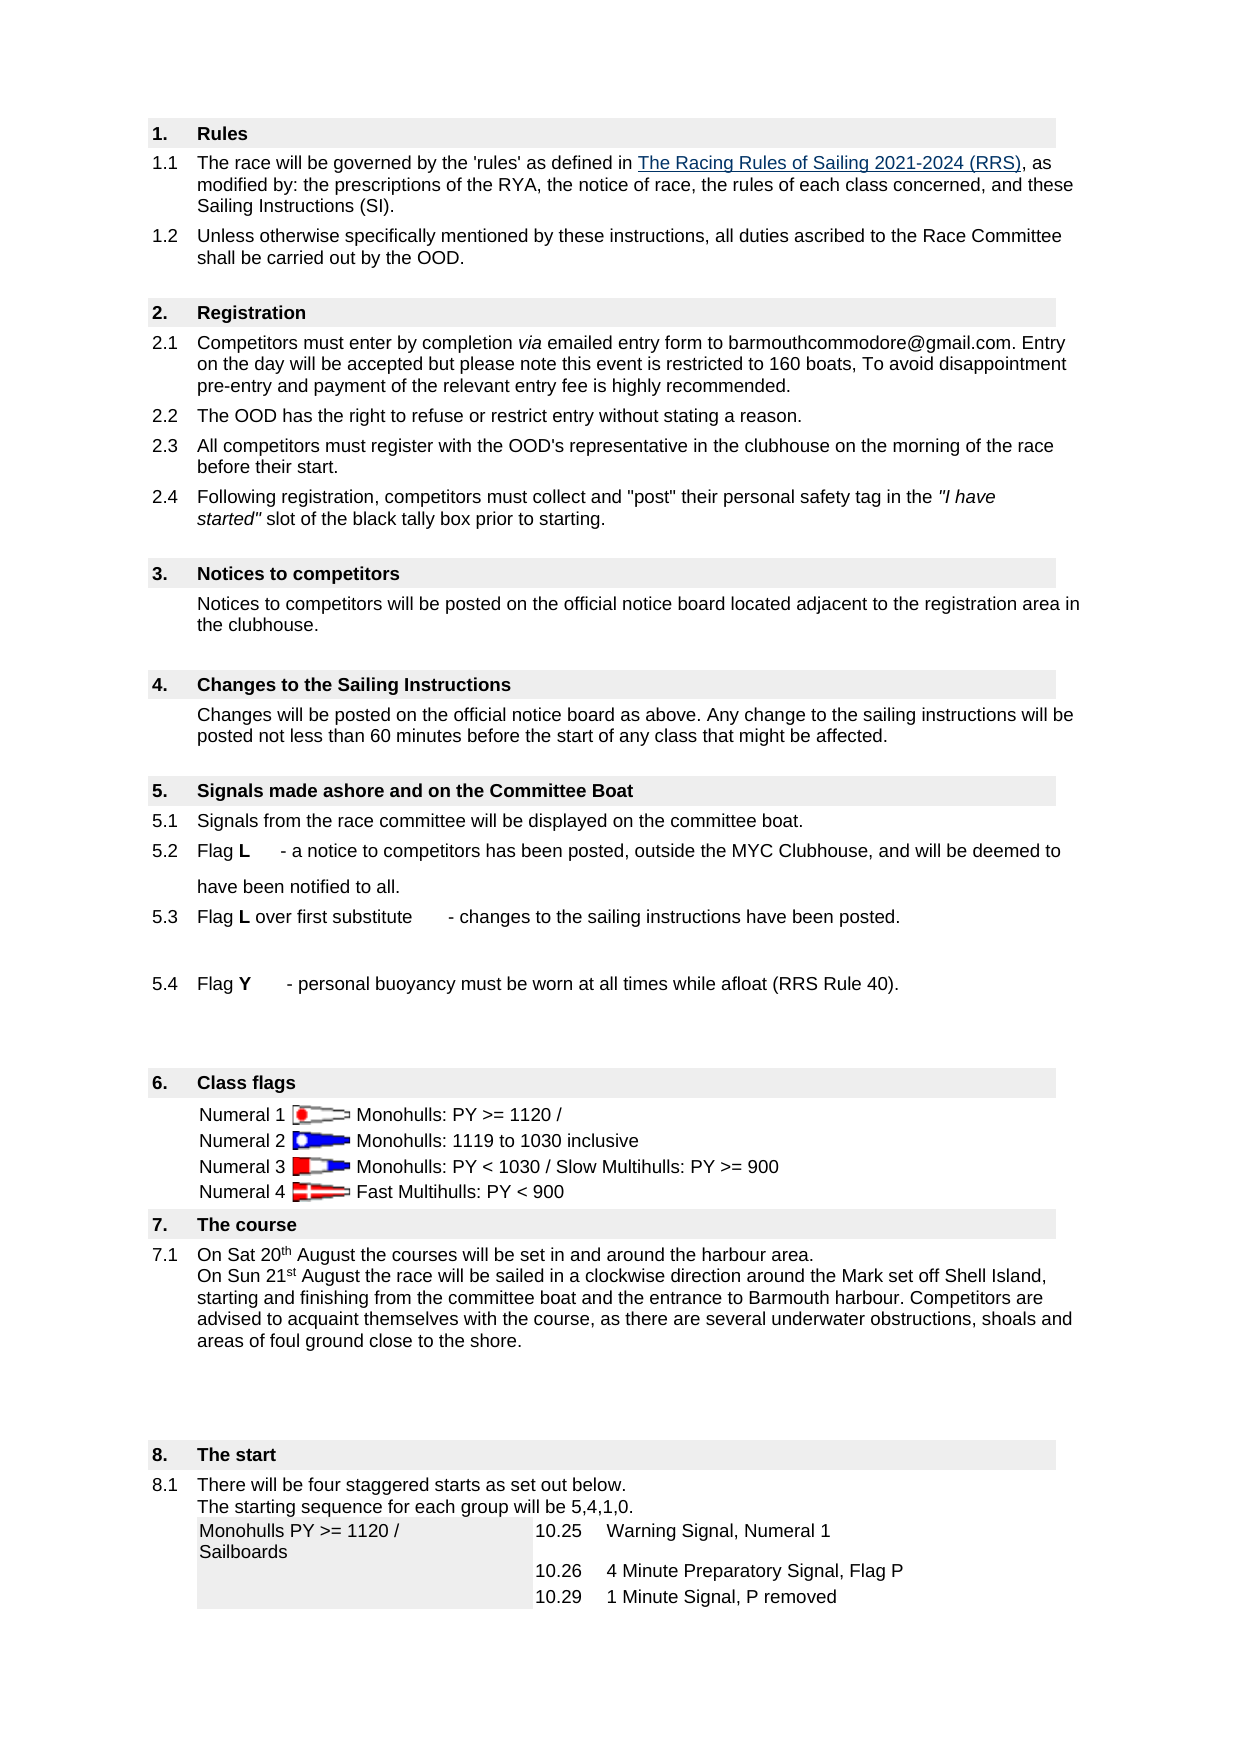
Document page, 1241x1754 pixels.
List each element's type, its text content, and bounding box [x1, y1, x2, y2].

table_cell Competitors must enter by completion via emailed entry form to barmouthcommodore@gmail.com. Entry on the day will be accepted but please note this event is restricted to 160 boats, To avoid disappointment pre-entry and payment of the relevant entry fee is highly recommended. [193, 328, 1056, 400]
table_header Warning Signal, Numeral 1 [604, 1517, 1056, 1558]
table_cell Fast Multihulls: PY < 900 [354, 1179, 784, 1205]
table_cell There will be four staggered starts as set out below. The starting sequence for each group will be 5,4,1,0. [193, 1470, 1056, 1613]
table_cell 8. [148, 1440, 193, 1470]
table_cell 4 Minute Preparatory Signal, Flag P [604, 1558, 1056, 1583]
table_cell [148, 1355, 193, 1385]
table_cell 2.4 [148, 482, 193, 558]
table_cell [193, 1013, 1056, 1068]
table_cell [148, 640, 193, 669]
table_cell 2. [148, 298, 193, 327]
table_cell Signals made ashore and on the Committee Boat [193, 776, 1056, 806]
table_header Monohulls: PY >= 1120 / [354, 1102, 784, 1128]
table_cell The course [193, 1209, 1056, 1239]
table_cell [148, 1013, 193, 1068]
table_cell Notices to competitors [193, 558, 1056, 588]
table_cell 5. [148, 776, 193, 806]
table_cell [193, 1385, 1056, 1440]
table_cell Signals from the race committee will be displayed on the committee boat. [193, 806, 1056, 836]
table_cell Notices to competitors will be posted on the official notice board located adjacent to the registration area in the clubhouse. [193, 588, 1056, 639]
table_cell Flag L over first substitute - changes to the sailing instructions have been posted. [193, 902, 1056, 968]
table_cell [193, 640, 1056, 669]
table_cell Monohulls: 1119 to 1030 inclusive [354, 1128, 784, 1153]
table_cell 8.1 [148, 1470, 193, 1613]
table_cell [148, 699, 193, 776]
table_cell [291, 1128, 354, 1153]
table_cell The start [193, 1440, 1056, 1470]
table_cell 5.1 [148, 806, 193, 836]
table_cell [148, 1098, 193, 1209]
table_cell 7. [148, 1209, 193, 1239]
table_cell [193, 1355, 1056, 1385]
table_cell The race will be governed by the 'rules' as defined in The Racing Rules of Sailing 2021-2024 (RRS), as modified by: the prescriptions of the RYA, the notice of race, the rules of each class concerned, and these Sailing Instructions (SI). [193, 148, 1056, 221]
table_cell 2.3 [148, 430, 193, 482]
table_cell 5.2 [148, 836, 193, 902]
table_cell 7.1 [148, 1239, 193, 1355]
table_cell [291, 1154, 354, 1179]
table_cell 1 Minute Signal, P removed [604, 1584, 1056, 1609]
table_cell [193, 1098, 1056, 1209]
table_cell 5.4 [148, 969, 193, 1013]
table_cell 1.2 [148, 221, 193, 297]
table_cell Following registration, competitors must collect and "post" their personal safety tag in the "I have started" slot of the black tally box prior to starting. [193, 482, 1056, 558]
table_cell Numeral 3 [197, 1154, 291, 1179]
table_cell Changes will be posted on the official notice board as above. Any change to the sailing instructions will be posted not less than 60 minutes before the start of any class that might be affected. [193, 699, 1056, 776]
table_header Numeral 1 [197, 1102, 291, 1128]
table_header Rules [193, 118, 1056, 148]
table_cell [148, 1385, 193, 1440]
table_cell Monohulls: PY < 1030 / Slow Multihulls: PY >= 900 [354, 1154, 784, 1179]
table_cell Class flags [193, 1068, 1056, 1098]
table_cell [148, 588, 193, 639]
table_cell 3. [148, 558, 193, 588]
table_cell [291, 1179, 354, 1205]
table_cell All competitors must register with the OOD's representative in the clubhouse on the morning of the race before their start. [193, 430, 1056, 482]
table_cell Changes to the Sailing Instructions [193, 670, 1056, 699]
table_cell Flag Y - personal buoyancy must be worn at all times while afloat (RRS Rule 40). [193, 969, 1056, 1013]
table_cell 10.26 [533, 1558, 604, 1583]
table_cell Registration [193, 298, 1056, 327]
table_header [291, 1102, 354, 1128]
table_cell Unless otherwise specifically mentioned by these instructions, all duties ascribed to the Race Committee shall be carried out by the OOD. [193, 221, 1056, 297]
table_cell On Sat 20th August the courses will be set in and around the harbour area. On Sun 21st August the race will be sailed in a clockwise direction around the Mark set off Shell Island, starting and finishing from the committee boat and the entrance to Barmouth harbour. Competitors are advised to acquaint themselves with the course, as there are several underwater obstructions, shoals and areas of foul ground close to the shore. [193, 1239, 1056, 1355]
table_header 10.25 [533, 1517, 604, 1558]
table_cell 5.3 [148, 902, 193, 968]
table_cell 2.2 [148, 400, 193, 430]
table_cell 4. [148, 670, 193, 699]
table_cell The OOD has the right to refuse or restrict entry without stating a reason. [193, 400, 1056, 430]
table_cell Flag L - a notice to competitors has been posted, outside the MYC Clubhouse, and will be deemed to have been notified to all. [193, 836, 1056, 902]
table_cell 1.1 [148, 148, 193, 221]
table_header Monohulls PY >= 1120 / Sailboards [197, 1517, 533, 1609]
table_cell Numeral 2 [197, 1128, 291, 1153]
table_cell 2.1 [148, 328, 193, 400]
table_cell Numeral 4 [197, 1179, 291, 1205]
table_cell 6. [148, 1068, 193, 1098]
table_header 1. [148, 118, 193, 148]
table_cell 10.29 [533, 1584, 604, 1609]
